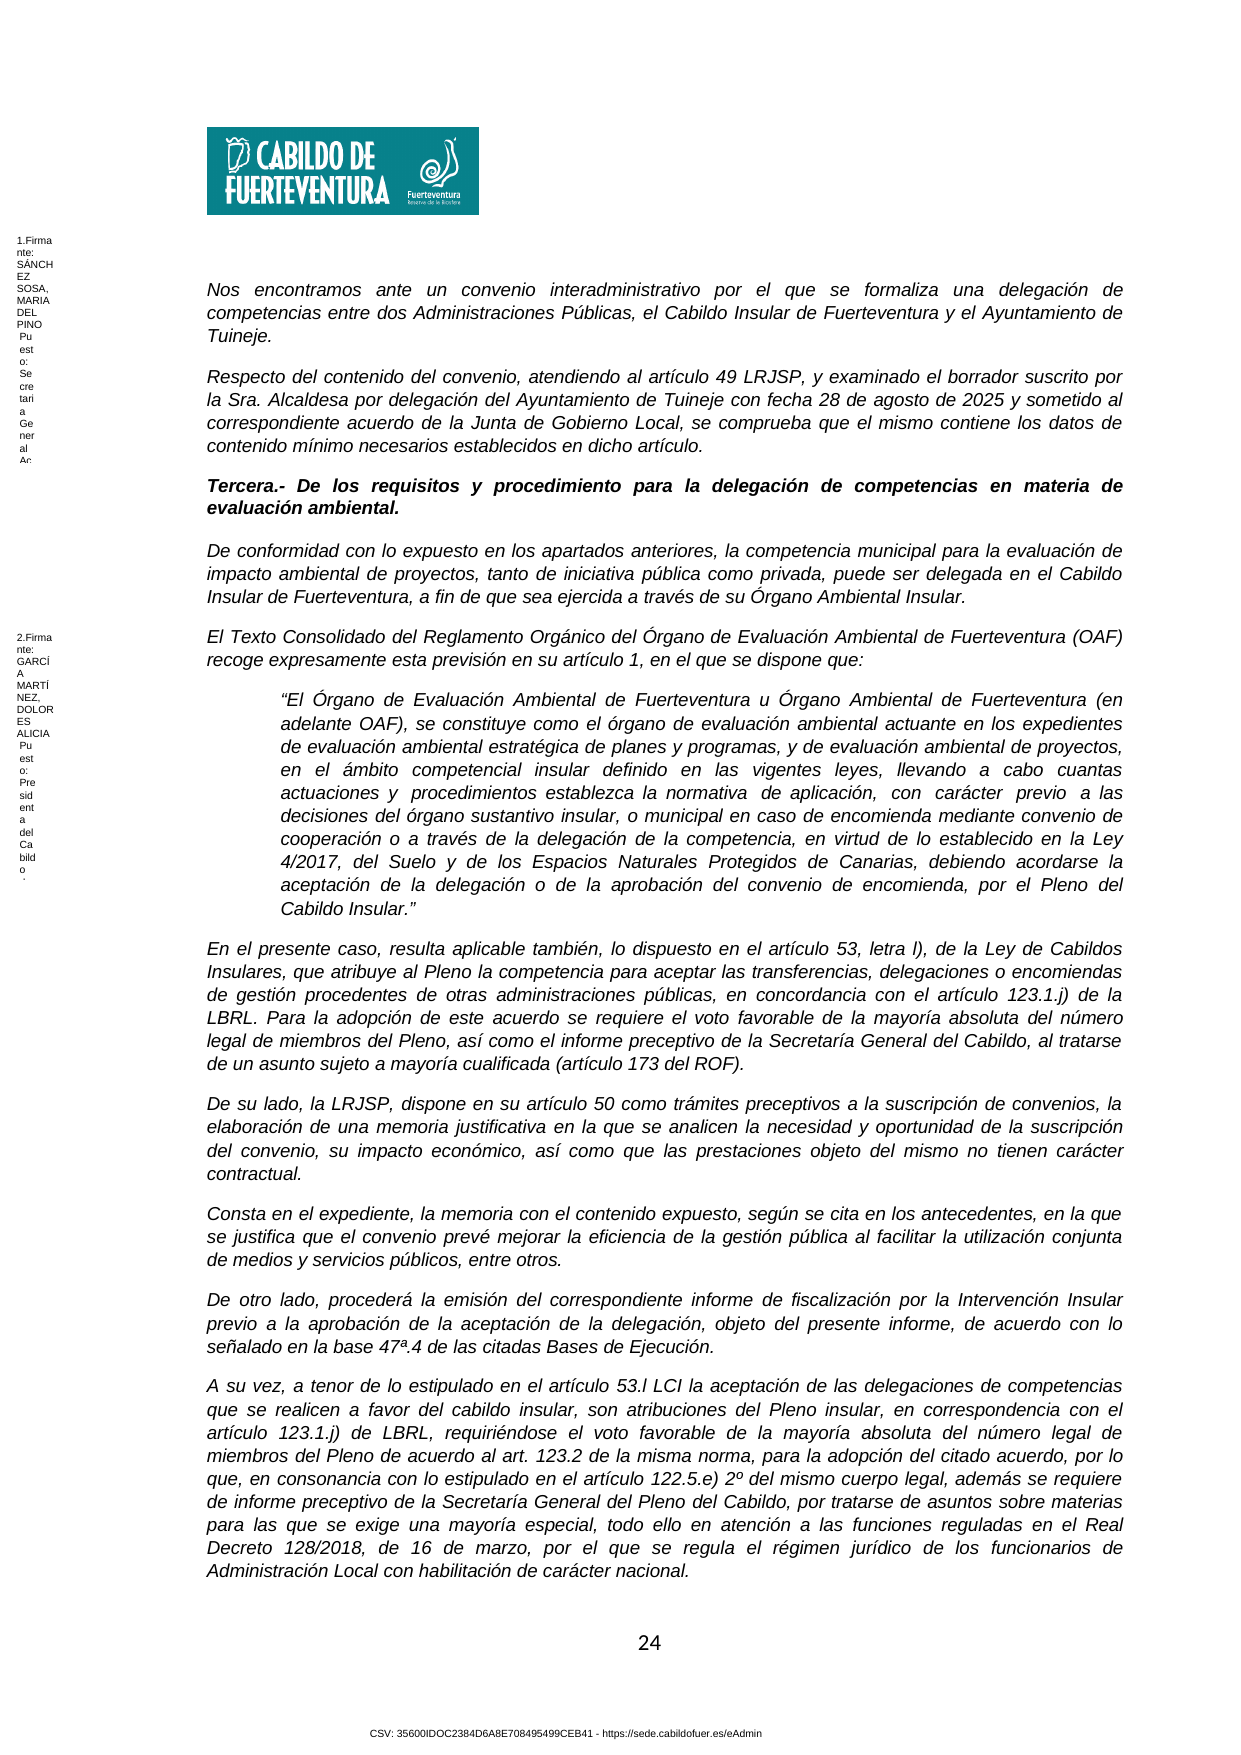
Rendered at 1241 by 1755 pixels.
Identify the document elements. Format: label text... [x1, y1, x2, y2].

text 1.Firmante: SÁNCHEZ SOSA,MARIA DEL PINO [17, 234, 54, 330]
text A su vez, a tenor de lo estipulado en el artículo 53.l LCI la aceptación de las delegaciones de competencias que se realicen a favor del cabildo insular, son atribuciones del Pleno insular, en correspondencia con el artículo 123.1.j) de LBRL, requiriéndose el voto favorable de la mayoría absoluta del número legal de miembros del Pleno de acuerdo al art. 123.2 de la misma norma, para la adopción del citado acuerdo, por lo que, en consonancia con lo estipulado en el artículo 122.5.e) 2º del mismo cuerpo legal, además se requiere de informe preceptivo de la Secretaría General del Pleno del Cabildo, por tratarse de asuntos sobre materias para las que se exige una mayoría especial, todo ello en atención a las funciones reguladas en el Real Decreto 128/2018, de 16 de marzo, por el que se regula el régimen jurídico de los funcionarios de Administración Local con habilitación de carácter nacional. [207, 1375, 1123, 1582]
text Consta en el expediente, la memoria con el contenido expuesto, según se cita en los antecedentes, en la que se justifica que el convenio prevé mejorar la eficiencia de la gestión pública al facilitar la utilización conjunta de medios y servicios públicos, entre otros. [207, 1203, 1123, 1271]
text En el presente caso, resulta aplicable también, lo dispuesto en el artículo 53, letra l), de la Ley de Cabildos Insulares, que atribuye al Pleno la competencia para aceptar las transferencias, delegaciones o encomiendas de gestión procedentes de otras administraciones públicas, en concordancia con el artículo 123.1.j) de la LBRL. Para la adopción de este acuerdo se requiere el voto favorable de la mayoría absoluta del número legal de miembros del Pleno, así como el informe preceptivo de la Secretaría General del Cabildo, al tratarse de un asunto sujeto a mayoría cualificada (artículo 173 del ROF). [207, 937, 1123, 1074]
text De otro lado, procederá la emisión del correspondiente informe de fiscalización por la Intervención Insular previo a la aprobación de la aceptación de la delegación, objeto del presente informe, de acuerdo con lo señalado en la base 47ª.4 de las citadas Bases de Ejecución. [207, 1289, 1123, 1357]
subtitle 24 [175, 1628, 1123, 1656]
text Nos encontramos ante un convenio interadministrativo por el que se formaliza una delegación de competencias entre dos Administraciones Públicas, el Cabildo Insular de Fuerteventura y el Ayuntamiento de Tuineje. [207, 279, 1123, 347]
text De conformidad con lo expuesto en los apartados anteriores, la competencia municipal para la evaluación de impacto ambiental de proyectos, tanto de iniciativa pública como privada, puede ser delegada en el Cabildo Insular de Fuerteventura, a fin de que sea ejercida a través de su Órgano Ambiental Insular. [207, 540, 1123, 608]
text Respecto del contenido del convenio, atendiendo al artículo 49 LRJSP, y examinado el borrador suscrito por la Sra. Alcaldesa por delegación del Ayuntamiento de Tuineje con fecha 28 de agosto de 2025 y sometido al correspondiente acuerdo de la Junta de Gobierno Local, se comprueba que el mismo contiene los datos de contenido mínimo necesarios establecidos en dicho artículo. [207, 365, 1123, 456]
text Puesto: Secretaria General Acctal. del Pleno Fecha Firma: 19/11/2025 12:42:19 [19, 331, 37, 463]
text 2.Firmante: GARCÍA MARTÍNEZ, DOLORES ALICIA [17, 631, 54, 739]
text De su lado, la LRJSP, dispone en su artículo 50 como trámites preceptivos a la suscripción de convenios, la elaboración de una memoria justificativa en la que se analicen la necesidad y oportunidad de la suscripción del convenio, su impacto económico, así como que las prestaciones objeto del mismo no tienen carácter contractual. [207, 1093, 1123, 1184]
text Tercera.- De los requisitos y procedimiento para la delegación de competencias en materia de evaluación ambiental. [207, 475, 1123, 518]
text “El Órgano de Evaluación Ambiental de Fuerteventura u Órgano Ambiental de Fuerteventura (en adelante OAF), se constituye como el órgano de evaluación ambiental actuante en los expedientes de evaluación ambiental estratégica de planes y programas, y de evaluación ambiental de proyectos, en el ámbito competencial insular definido en las vigentes leyes, llevando a cabo cuantas actuaciones y procedimientos establezca la normativa de aplicación, con carácter previo a las decisiones del órgano sustantivo insular, o municipal en caso de encomienda mediante convenio de cooperación o a través de la delegación de la competencia, en virtud de lo establecido en la Ley 4/2017, del Suelo y de los Espacios Naturales Protegidos de Canarias, debiendo acordarse la aceptación de la delegación o de la aprobación del convenio de encomienda, por el Pleno del Cabildo Insular.” [280, 689, 1123, 919]
text El Texto Consolidado del Reglamento Orgánico del Órgano de Evaluación Ambiental de Fuerteventura (OAF) recoge expresamente esta previsión en su artículo 1, en el que se dispone que: [207, 626, 1123, 671]
text Puesto: Presidenta del Cabildo de Fuerteventura Fecha Firma: 19/11/2025 13:30:49 [19, 740, 36, 879]
